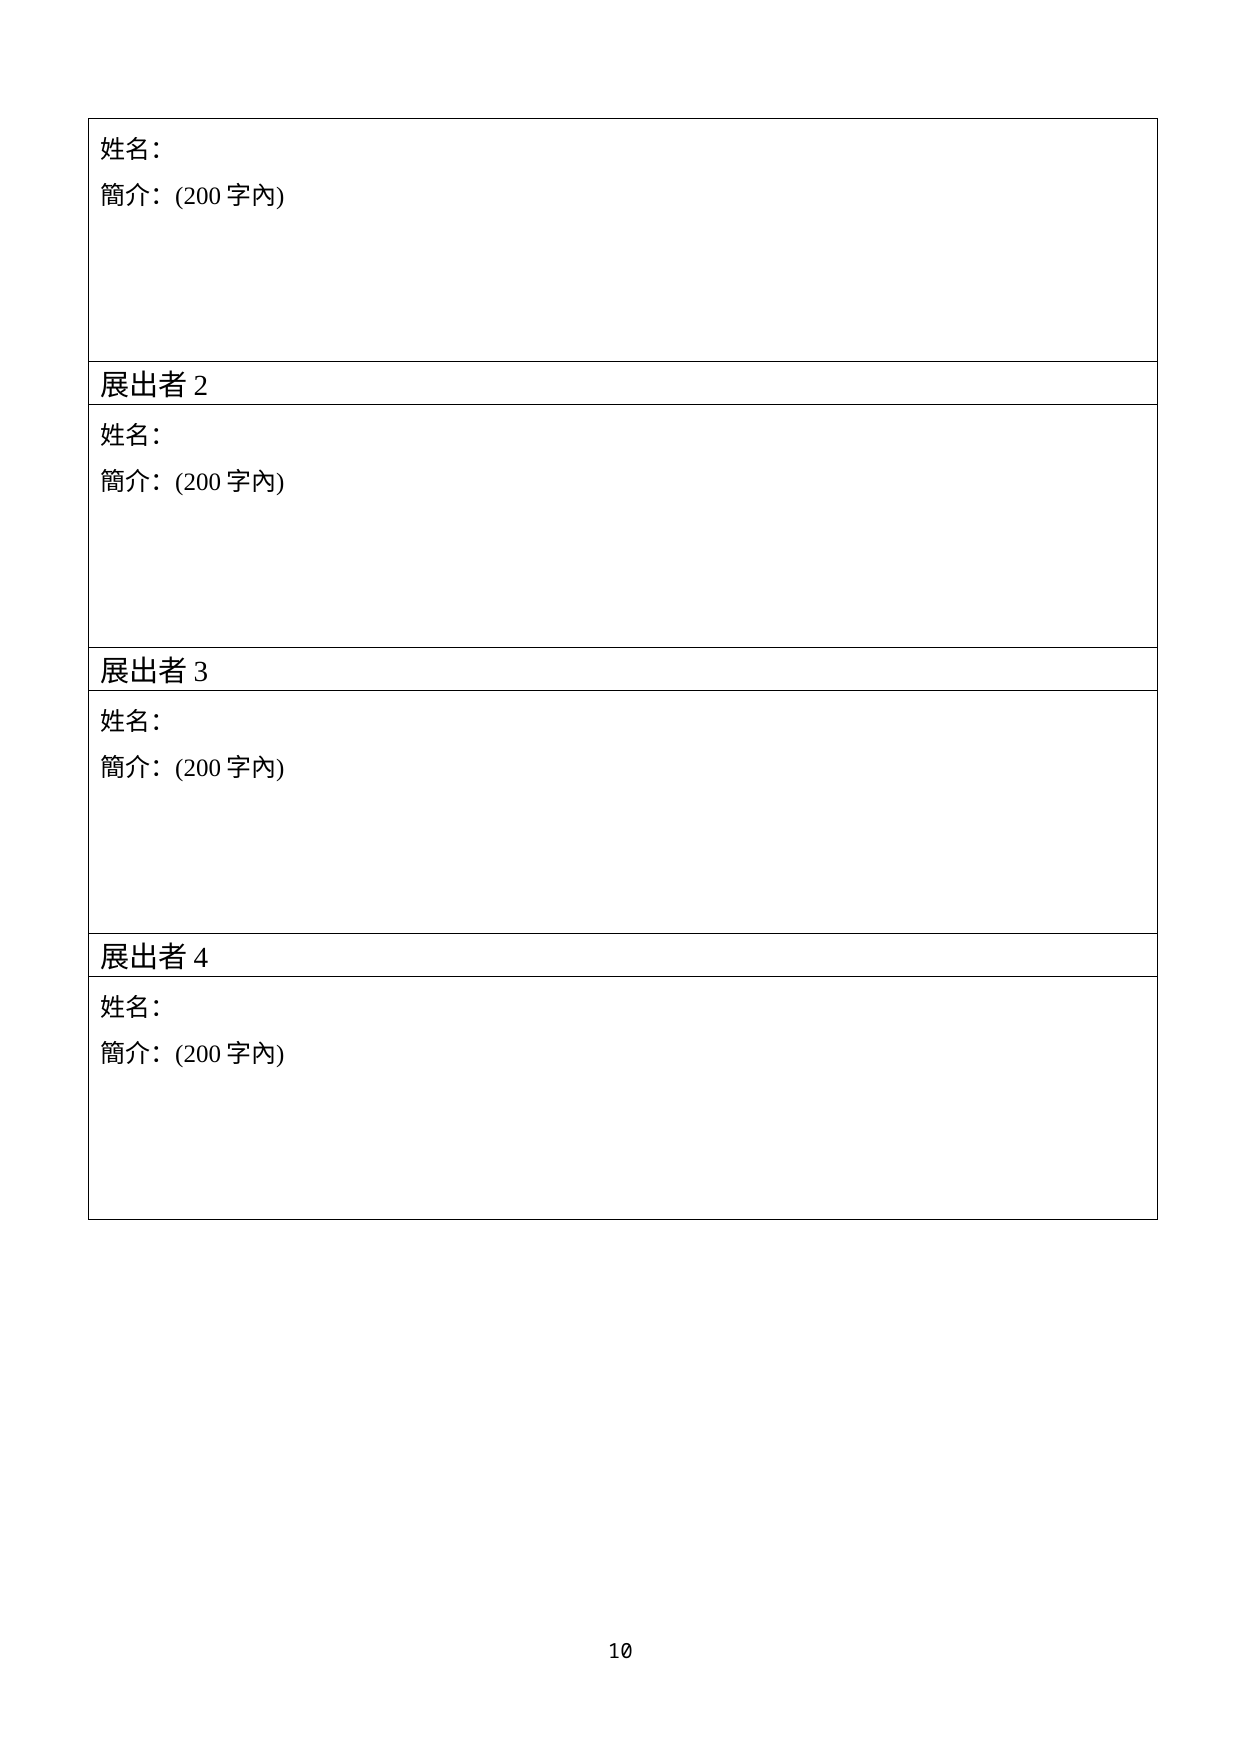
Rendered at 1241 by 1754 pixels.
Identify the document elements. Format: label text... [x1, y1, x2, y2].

table_cell 姓名： 簡介：(200字內) [89, 119, 1157, 361]
table_cell 展出者2 [89, 362, 1157, 404]
table_cell 姓名： 簡介：(200字內) [89, 405, 1157, 647]
table_cell 姓名： 簡介：(200字內) [89, 977, 1157, 1219]
table_cell 展出者4 [89, 934, 1157, 976]
table_cell 姓名： 簡介：(200字內) [89, 691, 1157, 933]
table_cell 展出者3 [89, 648, 1157, 690]
